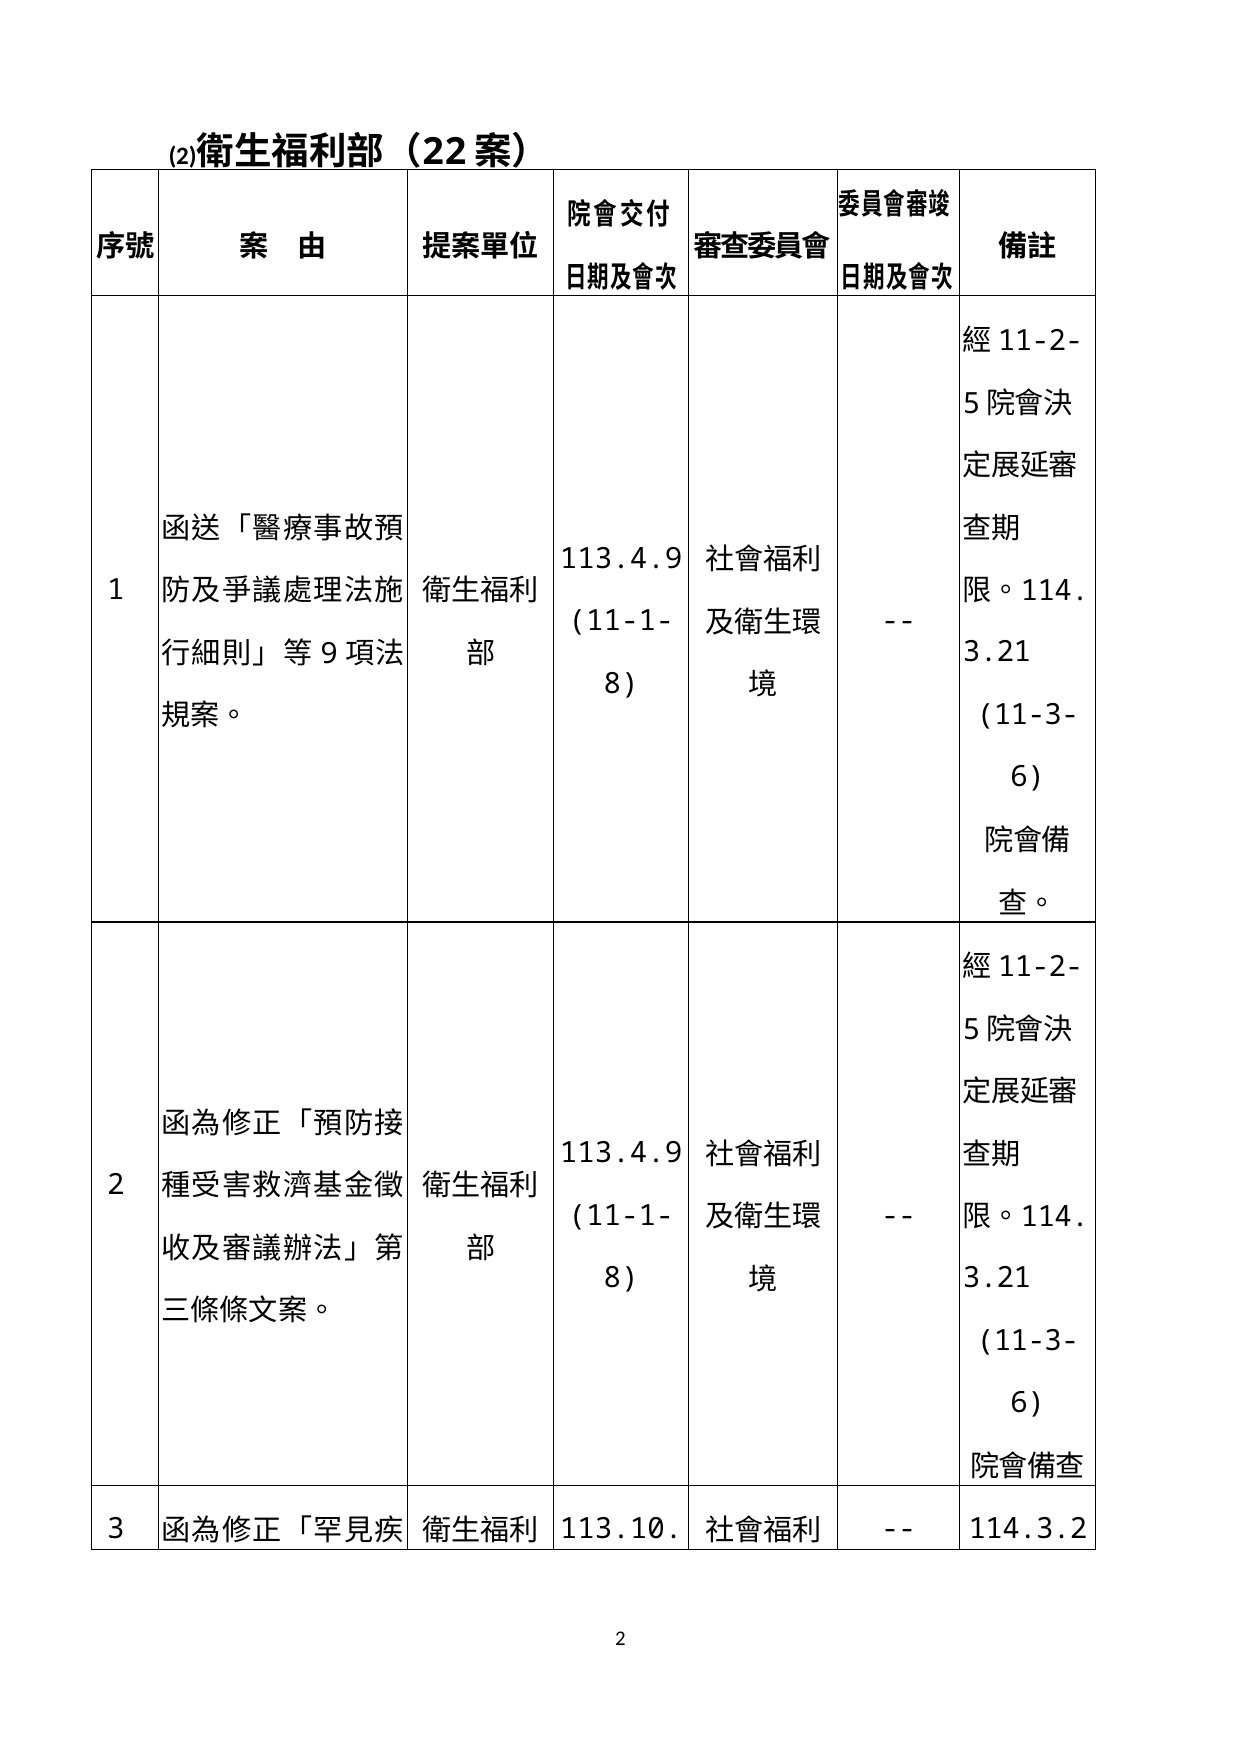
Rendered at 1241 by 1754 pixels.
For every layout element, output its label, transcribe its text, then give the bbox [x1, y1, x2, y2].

table_cell -- [838, 296, 959, 921]
table_cell 社會福利 [689, 1486, 837, 1548]
table_cell 社會福利及衛生環境 [689, 296, 837, 921]
table_header 提案單位 [408, 170, 553, 295]
table_cell 衛生福利部 [408, 923, 553, 1485]
table_header 委員會審竣 日期及會次 [838, 170, 959, 295]
table_cell [92, 296, 158, 921]
table_cell 經11-2-5院會決定展延審查期限。114.3.21 (11-3-6) 院會備查 [960, 923, 1095, 1485]
table_header 案 由 [159, 170, 407, 295]
table_cell 函為修正「預防接種受害救濟基金徵收及審議辦法」第三條條文案。 [159, 923, 407, 1485]
table_header 備註 [960, 170, 1095, 295]
table_cell 衛生福利部 [408, 296, 553, 921]
table_cell [92, 1486, 158, 1548]
table_cell -- [838, 923, 959, 1485]
table_cell 113.4.9 (11-1-8) [554, 923, 688, 1485]
subtitle 衛生福利部（22案） [168, 107, 1122, 169]
table_header 院會交付 日期及會次 [554, 170, 688, 295]
table_cell 114.3.2 [960, 1486, 1095, 1548]
table_cell -- [838, 1486, 959, 1548]
table_cell 經11-2-5院會決定展延審查期限。114.3.21 (11-3-6) 院會備查。 [960, 296, 1095, 921]
table_cell [92, 923, 158, 1485]
table_cell 函為修正「罕見疾 [159, 1486, 407, 1548]
table_cell 113.4.9 (11-1-8) [554, 296, 688, 921]
table_cell 衛生福利 [408, 1486, 553, 1548]
table_cell 社會福利及衛生環境 [689, 923, 837, 1485]
table_cell 113.10. [554, 1486, 688, 1548]
table_cell 函送「醫療事故預防及爭議處理法施行細則」等9項法規案。 [159, 296, 407, 921]
table_header 審查委員會 [689, 170, 837, 295]
table_header 序號 [92, 170, 158, 295]
